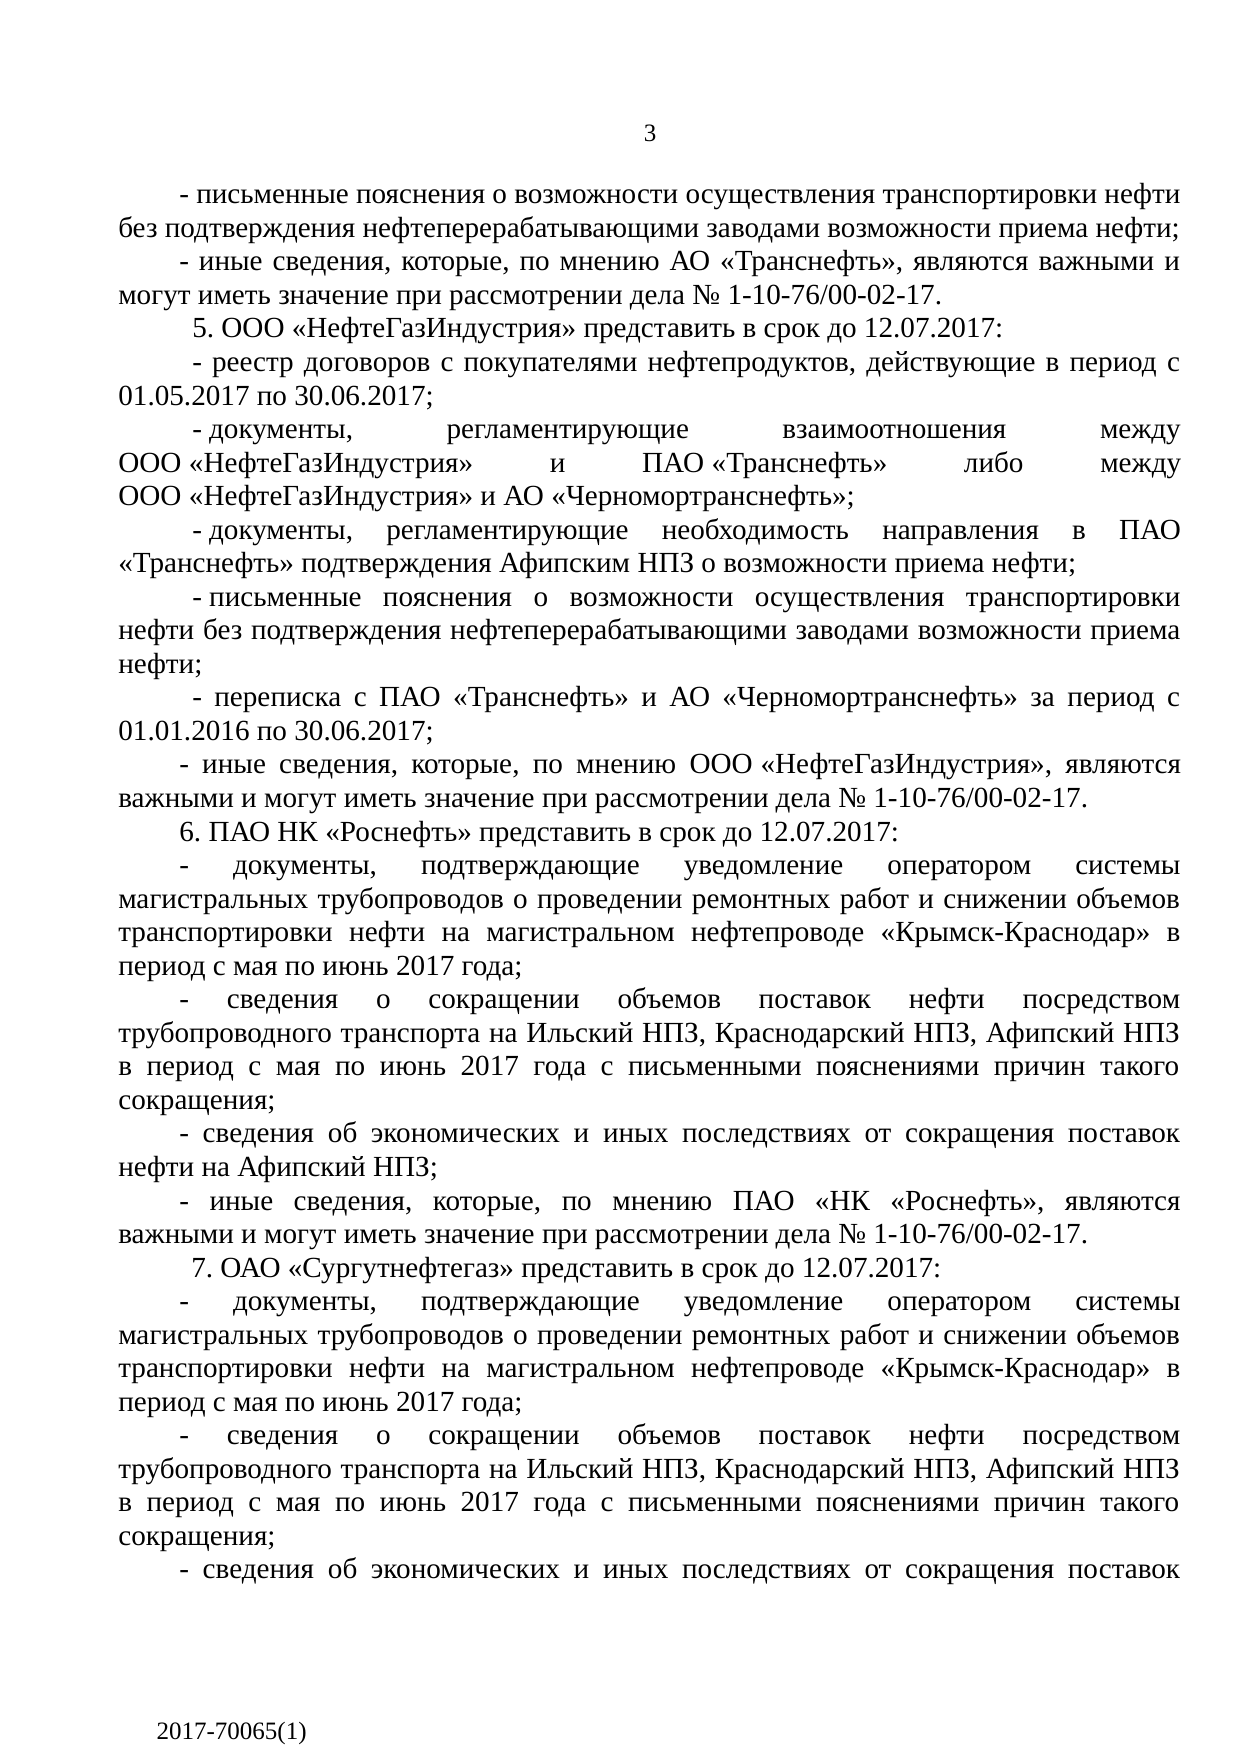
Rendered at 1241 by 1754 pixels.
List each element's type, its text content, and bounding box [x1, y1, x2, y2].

text - письменные пояснения о возможности осуществления транспортировки нефти без подтверждения нефтеперерабатывающими заводами возможности приема нефти; [118, 579, 1181, 679]
text - сведения о сокращении объемов поставок нефти посредством трубопроводного транспорта на Ильский НПЗ, Краснодарский НПЗ, Афипский НПЗ в период с мая по июнь 2017 года с письменными пояснениями причин такого сокращения; [118, 1417, 1181, 1552]
text - документы, подтверждающие уведомление оператором системы магистральных трубопроводов о проведении ремонтных работ и снижении объемов транспортировки нефти на магистральном нефтепроводе «Крымск-Краснодар» в период с мая по июнь 2017 года; [118, 847, 1181, 981]
text - реестр договоров с покупателями нефтепродуктов, действующие в период с 01.05.2017 по 30.06.2017; [118, 344, 1181, 411]
text 5. ООО «НефтеГазИндустрия» представить в срок до 12.07.2017: [118, 311, 1181, 344]
text - сведения об экономических и иных последствиях от сокращения поставок нефти на Афипский НПЗ; [118, 1116, 1181, 1183]
text - переписка с ПАО «Транснефть» и АО «Черномортранснефть» за период с 01.01.2016 по 30.06.2017; [118, 679, 1181, 747]
text 7. ОАО «Сургутнефтегаз» представить в срок до 12.07.2017: [118, 1250, 1181, 1283]
text - иные сведения, которые, по мнению ООО «НефтеГазИндустрия», являются важными и могут иметь значение при рассмотрении дела № 1-10-76/00-02-17. [118, 747, 1181, 814]
text - иные сведения, которые, по мнению АО «Транснефть», являются важными и могут иметь значение при рассмотрении дела № 1-10-76/00-02-17. [118, 243, 1181, 311]
text - документы, регламентирующие взаимоотношения между ООО «НефтеГазИндустрия» и ПАО «Транснефть» либо между ООО «НефтеГазИндустрия» и АО «Черномортранснефть»; [118, 411, 1181, 512]
text 6. ПАО НК «Роснефть» представить в срок до 12.07.2017: [118, 814, 1181, 847]
text - сведения об экономических и иных последствиях от сокращения поставок [118, 1552, 1181, 1585]
text - иные сведения, которые, по мнению ПАО «НК «Роснефть», являются важными и могут иметь значение при рассмотрении дела № 1-10-76/00-02-17. [118, 1183, 1181, 1250]
text - документы, регламентирующие необходимость направления в ПАО «Транснефть» подтверждения Афипским НПЗ о возможности приема нефти; [118, 512, 1181, 579]
text - сведения о сокращении объемов поставок нефти посредством трубопроводного транспорта на Ильский НПЗ, Краснодарский НПЗ, Афипский НПЗ в период с мая по июнь 2017 года с письменными пояснениями причин такого сокращения; [118, 981, 1181, 1116]
text - документы, подтверждающие уведомление оператором системы магистральных трубопроводов о проведении ремонтных работ и снижении объемов транспортировки нефти на магистральном нефтепроводе «Крымск-Краснодар» в период с мая по июнь 2017 года; [118, 1283, 1181, 1417]
text - письменные пояснения о возможности осуществления транспортировки нефти без подтверждения нефтеперерабатывающими заводами возможности приема нефти; [118, 176, 1181, 243]
